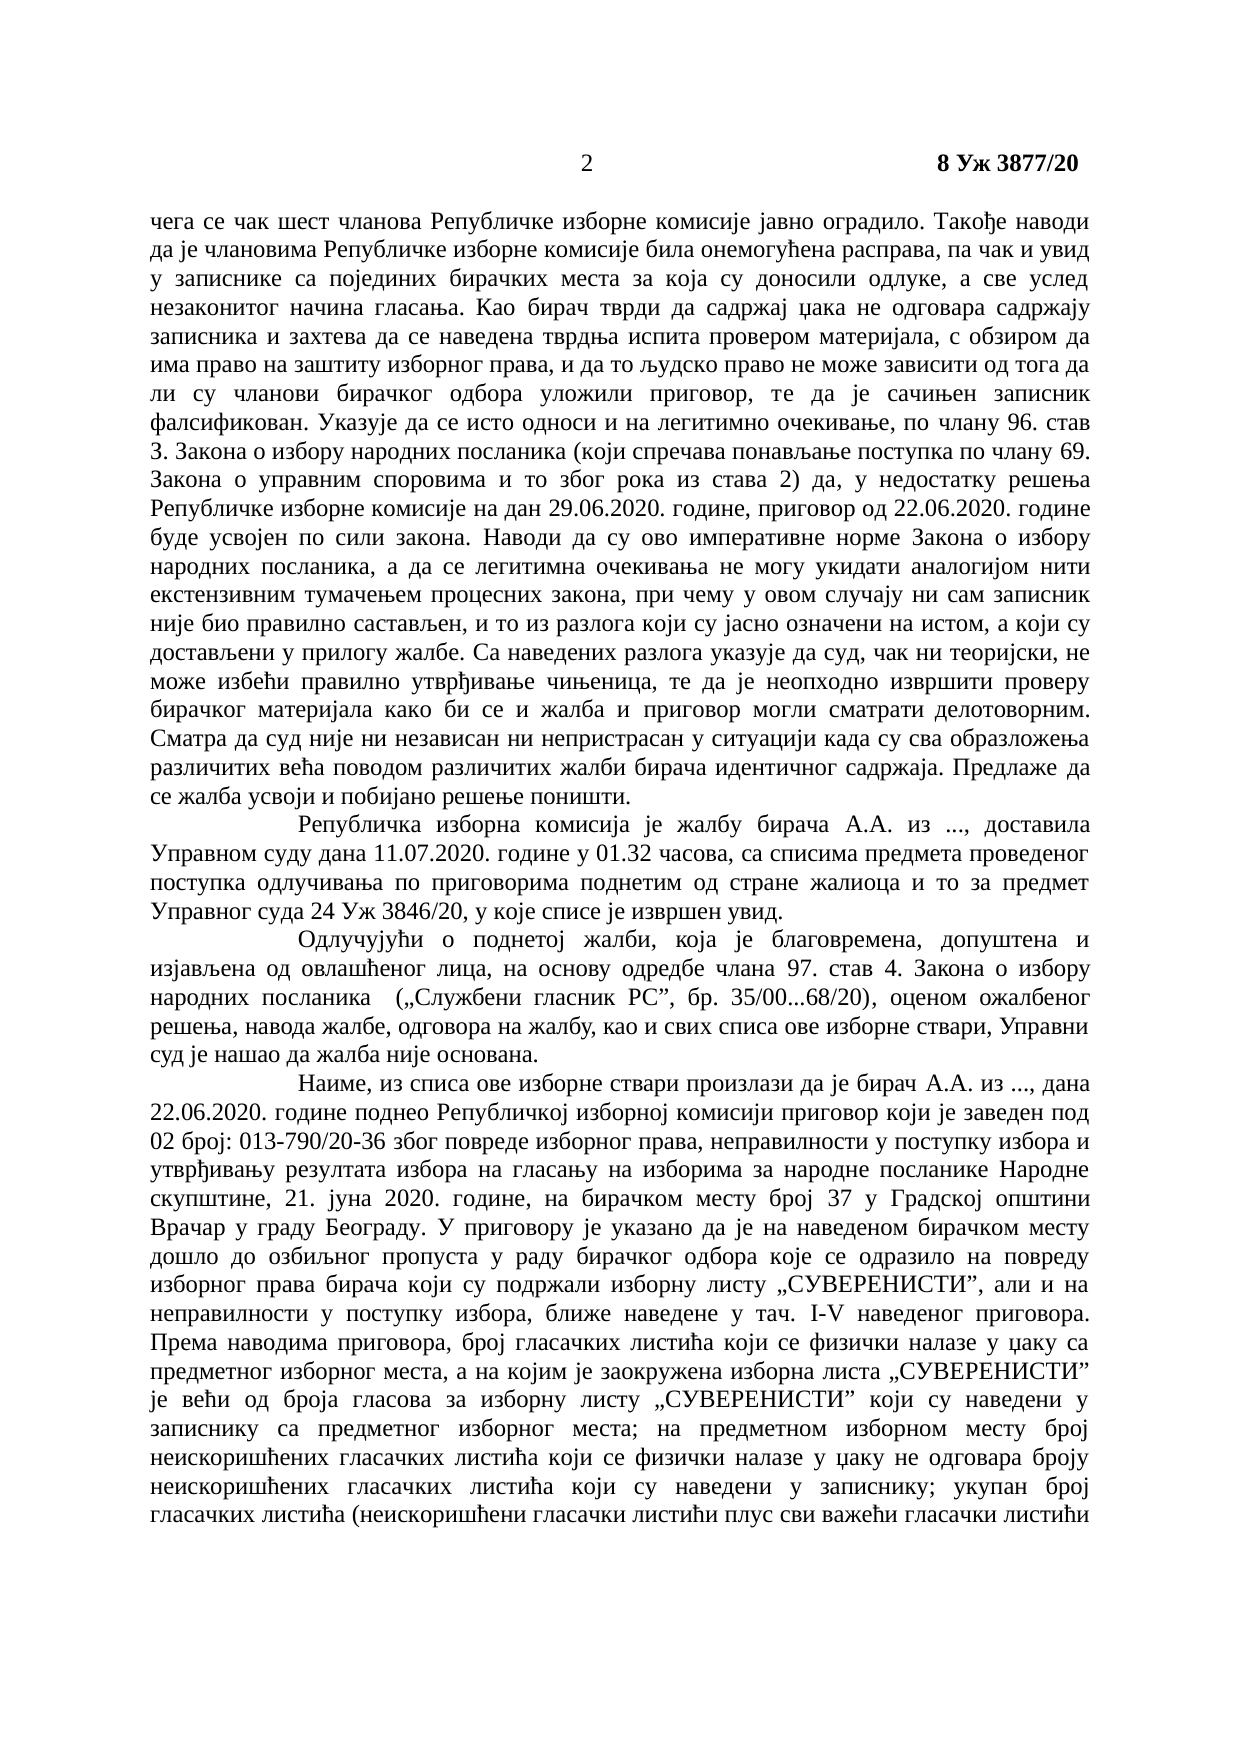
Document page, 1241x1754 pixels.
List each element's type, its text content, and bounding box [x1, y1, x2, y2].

text Наиме, из списа ове изборне ствари произлази да је бирач A.A. из ..., дана 22.06.2020. године поднео Републичкој изборној комисији приговор који је заведен под 02 број: 013-790/20-36 због повреде изборног права, неправилности у поступку избора и утврђивању резултата избора на гласању на изборима за народне посланике Народне скупштине, 21. јуна 2020. године, на бирачком месту број 37 у Градској општини Врачар у граду Београду. У приговору је указано да је на наведеном бирачком месту дошло до озбиљног пропуста у раду бирачког одбора које се одразило на повреду изборног права бирача који су подржали изборну листу „СУВЕРЕНИСТИ”, али и на неправилности у поступку избора, ближе наведене у тач. I-V наведеног приговора. Према наводима приговора, број гласачких листића који се физички налазе у џаку са предметног изборног места, а на којим је заокружена изборна листа „СУВЕРЕНИСТИ” је већи од броја гласова за изборну листу „СУВЕРЕНИСТИ” који су наведени у записнику са предметног изборног места; на предметном изборном месту број неискоришћених гласачких листића који се физички налазе у џаку не одговара броју неискоришћених гласачких листића који су наведени у записнику; укупан број гласачких листића (неискоришћени гласачки листићи плус сви важећи гласачки листићи [150, 1068, 1091, 1528]
text чега се чак шест чланова Републичке изборне комисије јавно оградило. Такође наводи да је члановима Републичке изборне комисије била онемогућена расправа, па чак и увид у записнике са појединих бирачких места за која су доносили одлуке, а све услед незаконитог начина гласања. Као бирач тврди да садржај џака не одговара садржају записника и захтева да се наведена тврдња испита провером материјала, с обзиром да има право на заштиту изборног права, и да то људско право не може зависити од тога да ли су чланови бирачког одбора уложили приговор, те да је сачињен записник фалсификован. Указује да се исто односи и на легитимно очекивање, по члану 96. став З. Закона о избору народних посланика (који спречава понављање поступка по члану 69. Закона о управним споровима и то због рока из става 2) да, у недостатку решења Републичке изборне комисије на дан 29.06.2020. године, приговор од 22.06.2020. године буде усвојен по сили закона. Наводи да су ово императивне норме Закона о избору народних посланика, а да се легитимна очекивања не могу укидати аналогијом нити екстензивним тумачењем процесних закона, при чему у овом случају ни сам записник није био правилно састављен, и то из разлога који су јасно означени на истом, а који су достављени у прилогу жалбе. Са наведених разлога указује да суд, чак ни теоријски, не може избећи правилно утврђивање чињеница, те да је неопходно извршити проверу бирачког материјала како би се и жалба и приговор могли сматрати делотоворним. Сматра да суд није ни независан ни непристрасан у ситуацији када су сва образложења различитих већа поводом различитих жалби бирача идентичног садржаја. Предлаже да се жалба усвоји и побијано решење поништи. [150, 206, 1091, 809]
text Републичка изборна комисија је жалбу бирача A.A. из ..., доставила Управном суду дана 11.07.2020. године у 01.32 часова, са списима предмета проведеног поступка одлучивања по приговорима поднетим од стране жалиоца и то за предмет Управног суда 24 Уж 3846/20, у које списе је извршен увид. [150, 809, 1091, 924]
text Одлучујући о поднетој жалби, која је благовремена, допуштена и изјављена од овлашћеног лица, на основу одредбе члана 97. став 4. Закона о избору народних посланика („Службени гласник РС”, бр. 35/00...68/20), оценом ожалбеног решења, навода жалбе, одговора на жалбу, као и свих списа ове изборне ствари, Управни суд је нашао да жалба није основана. [150, 924, 1091, 1068]
